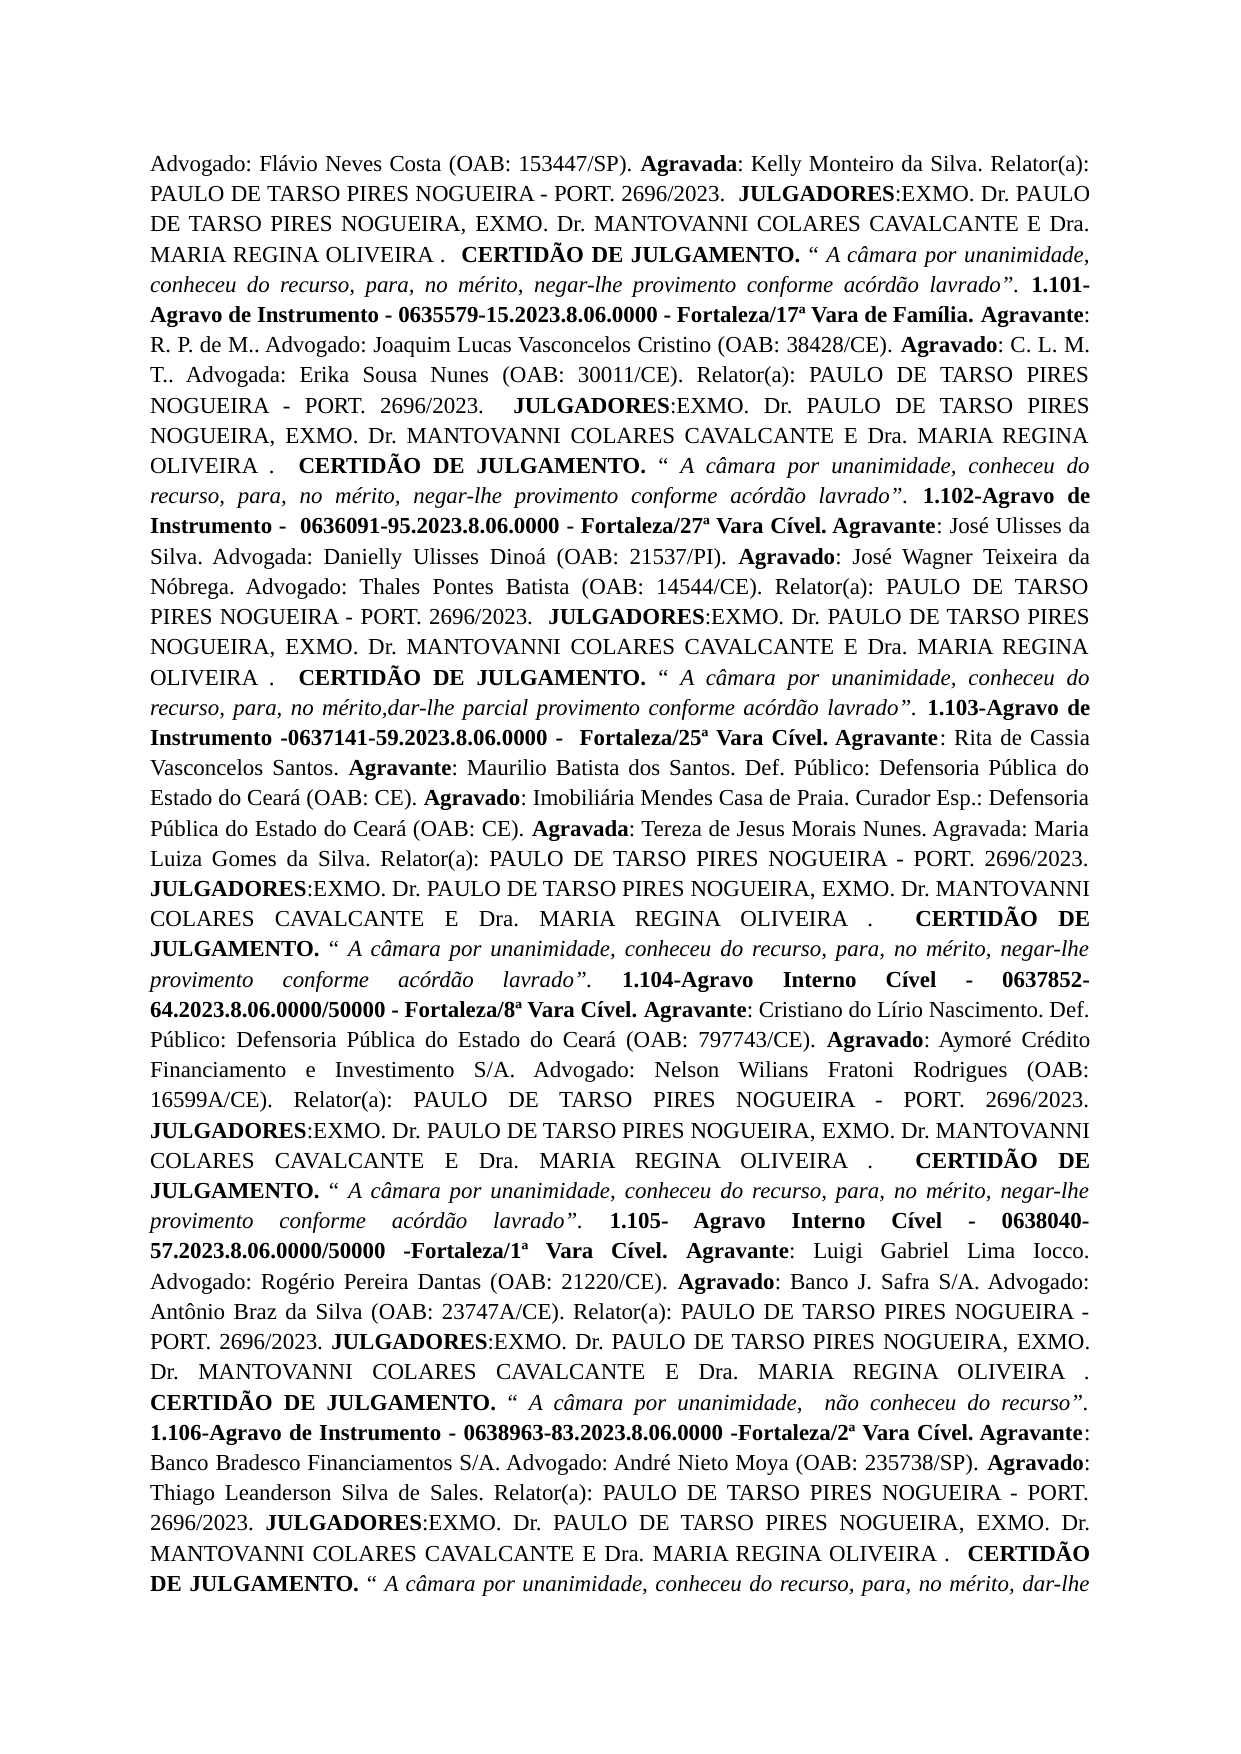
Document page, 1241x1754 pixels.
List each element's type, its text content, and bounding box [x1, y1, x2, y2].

text Advogado: Flávio Neves Costa (OAB: 153447/SP). Agravada: Kelly Monteiro da Silva. Relator(a): PAULO DE TARSO PIRES NOGUEIRA - PORT. 2696/2023. JULGADORES:EXMO. Dr. PAULO DE TARSO PIRES NOGUEIRA, EXMO. Dr. MANTOVANNI COLARES CAVALCANTE E Dra. MARIA REGINA OLIVEIRA . CERTIDÃO DE JULGAMENTO. “ A câmara por unanimidade, conheceu do recurso, para, no mérito, negar-lhe provimento conforme acórdão lavrado”. 1.101-Agravo de Instrumento - 0635579-15.2023.8.06.0000 - Fortaleza/17ª Vara de Família. Agravante: R. P. de M.. Advogado: Joaquim Lucas Vasconcelos Cristino (OAB: 38428/CE). Agravado: C. L. M. T.. Advogada: Erika Sousa Nunes (OAB: 30011/CE). Relator(a): PAULO DE TARSO PIRES NOGUEIRA - PORT. 2696/2023. JULGADORES:EXMO. Dr. PAULO DE TARSO PIRES NOGUEIRA, EXMO. Dr. MANTOVANNI COLARES CAVALCANTE E Dra. MARIA REGINA OLIVEIRA . CERTIDÃO DE JULGAMENTO. “ A câmara por unanimidade, conheceu do recurso, para, no mérito, negar-lhe provimento conforme acórdão lavrado”. 1.102-Agravo de Instrumento - 0636091-95.2023.8.06.0000 - Fortaleza/27ª Vara Cível. Agravante: José Ulisses da Silva. Advogada: Danielly Ulisses Dinoá (OAB: 21537/PI). Agravado: José Wagner Teixeira da Nóbrega. Advogado: Thales Pontes Batista (OAB: 14544/CE). Relator(a): PAULO DE TARSO PIRES NOGUEIRA - PORT. 2696/2023. JULGADORES:EXMO. Dr. PAULO DE TARSO PIRES NOGUEIRA, EXMO. Dr. MANTOVANNI COLARES CAVALCANTE E Dra. MARIA REGINA OLIVEIRA . CERTIDÃO DE JULGAMENTO. “ A câmara por unanimidade, conheceu do recurso, para, no mérito,dar-lhe parcial provimento conforme acórdão lavrado”. 1.103-Agravo de Instrumento -0637141-59.2023.8.06.0000 - Fortaleza/25ª Vara Cível. Agravante: Rita de Cassia Vasconcelos Santos. Agravante: Maurilio Batista dos Santos. Def. Público: Defensoria Pública do Estado do Ceará (OAB: CE). Agravado: Imobiliária Mendes Casa de Praia. Curador Esp.: Defensoria Pública do Estado do Ceará (OAB: CE). Agravada: Tereza de Jesus Morais Nunes. Agravada: Maria Luiza Gomes da Silva. Relator(a): PAULO DE TARSO PIRES NOGUEIRA - PORT. 2696/2023. JULGADORES:EXMO. Dr. PAULO DE TARSO PIRES NOGUEIRA, EXMO. Dr. MANTOVANNI COLARES CAVALCANTE E Dra. MARIA REGINA OLIVEIRA . CERTIDÃO DE JULGAMENTO. “ A câmara por unanimidade, conheceu do recurso, para, no mérito, negar-lhe provimento conforme acórdão lavrado”. 1.104-Agravo Interno Cível - 0637852-64.2023.8.06.0000/50000 - Fortaleza/8ª Vara Cível. Agravante: Cristiano do Lírio Nascimento. Def. Público: Defensoria Pública do Estado do Ceará (OAB: 797743/CE). Agravado: Aymoré Crédito Financiamento e Investimento S/A. Advogado: Nelson Wilians Fratoni Rodrigues (OAB: 16599A/CE). Relator(a): PAULO DE TARSO PIRES NOGUEIRA - PORT. 2696/2023. JULGADORES:EXMO. Dr. PAULO DE TARSO PIRES NOGUEIRA, EXMO. Dr. MANTOVANNI COLARES CAVALCANTE E Dra. MARIA REGINA OLIVEIRA . CERTIDÃO DE JULGAMENTO. “ A câmara por unanimidade, conheceu do recurso, para, no mérito, negar-lhe provimento conforme acórdão lavrado”. 1.105- Agravo Interno Cível - 0638040-57.2023.8.06.0000/50000 -Fortaleza/1ª Vara Cível. Agravante: Luigi Gabriel Lima Iocco. Advogado: Rogério Pereira Dantas (OAB: 21220/CE). Agravado: Banco J. Safra S/A. Advogado: Antônio Braz da Silva (OAB: 23747A/CE). Relator(a): PAULO DE TARSO PIRES NOGUEIRA - PORT. 2696/2023. JULGADORES:EXMO. Dr. PAULO DE TARSO PIRES NOGUEIRA, EXMO. Dr. MANTOVANNI COLARES CAVALCANTE E Dra. MARIA REGINA OLIVEIRA . CERTIDÃO DE JULGAMENTO. “ A câmara por unanimidade, não conheceu do recurso”. 1.106-Agravo de Instrumento - 0638963-83.2023.8.06.0000 -Fortaleza/2ª Vara Cível. Agravante: Banco Bradesco Financiamentos S/A. Advogado: André Nieto Moya (OAB: 235738/SP). Agravado: Thiago Leanderson Silva de Sales. Relator(a): PAULO DE TARSO PIRES NOGUEIRA - PORT. 2696/2023. JULGADORES:EXMO. Dr. PAULO DE TARSO PIRES NOGUEIRA, EXMO. Dr. MANTOVANNI COLARES CAVALCANTE E Dra. MARIA REGINA OLIVEIRA . CERTIDÃO DE JULGAMENTO. “ A câmara por unanimidade, conheceu do recurso, para, no mérito, dar-lhe [150, 150, 1090, 1596]
